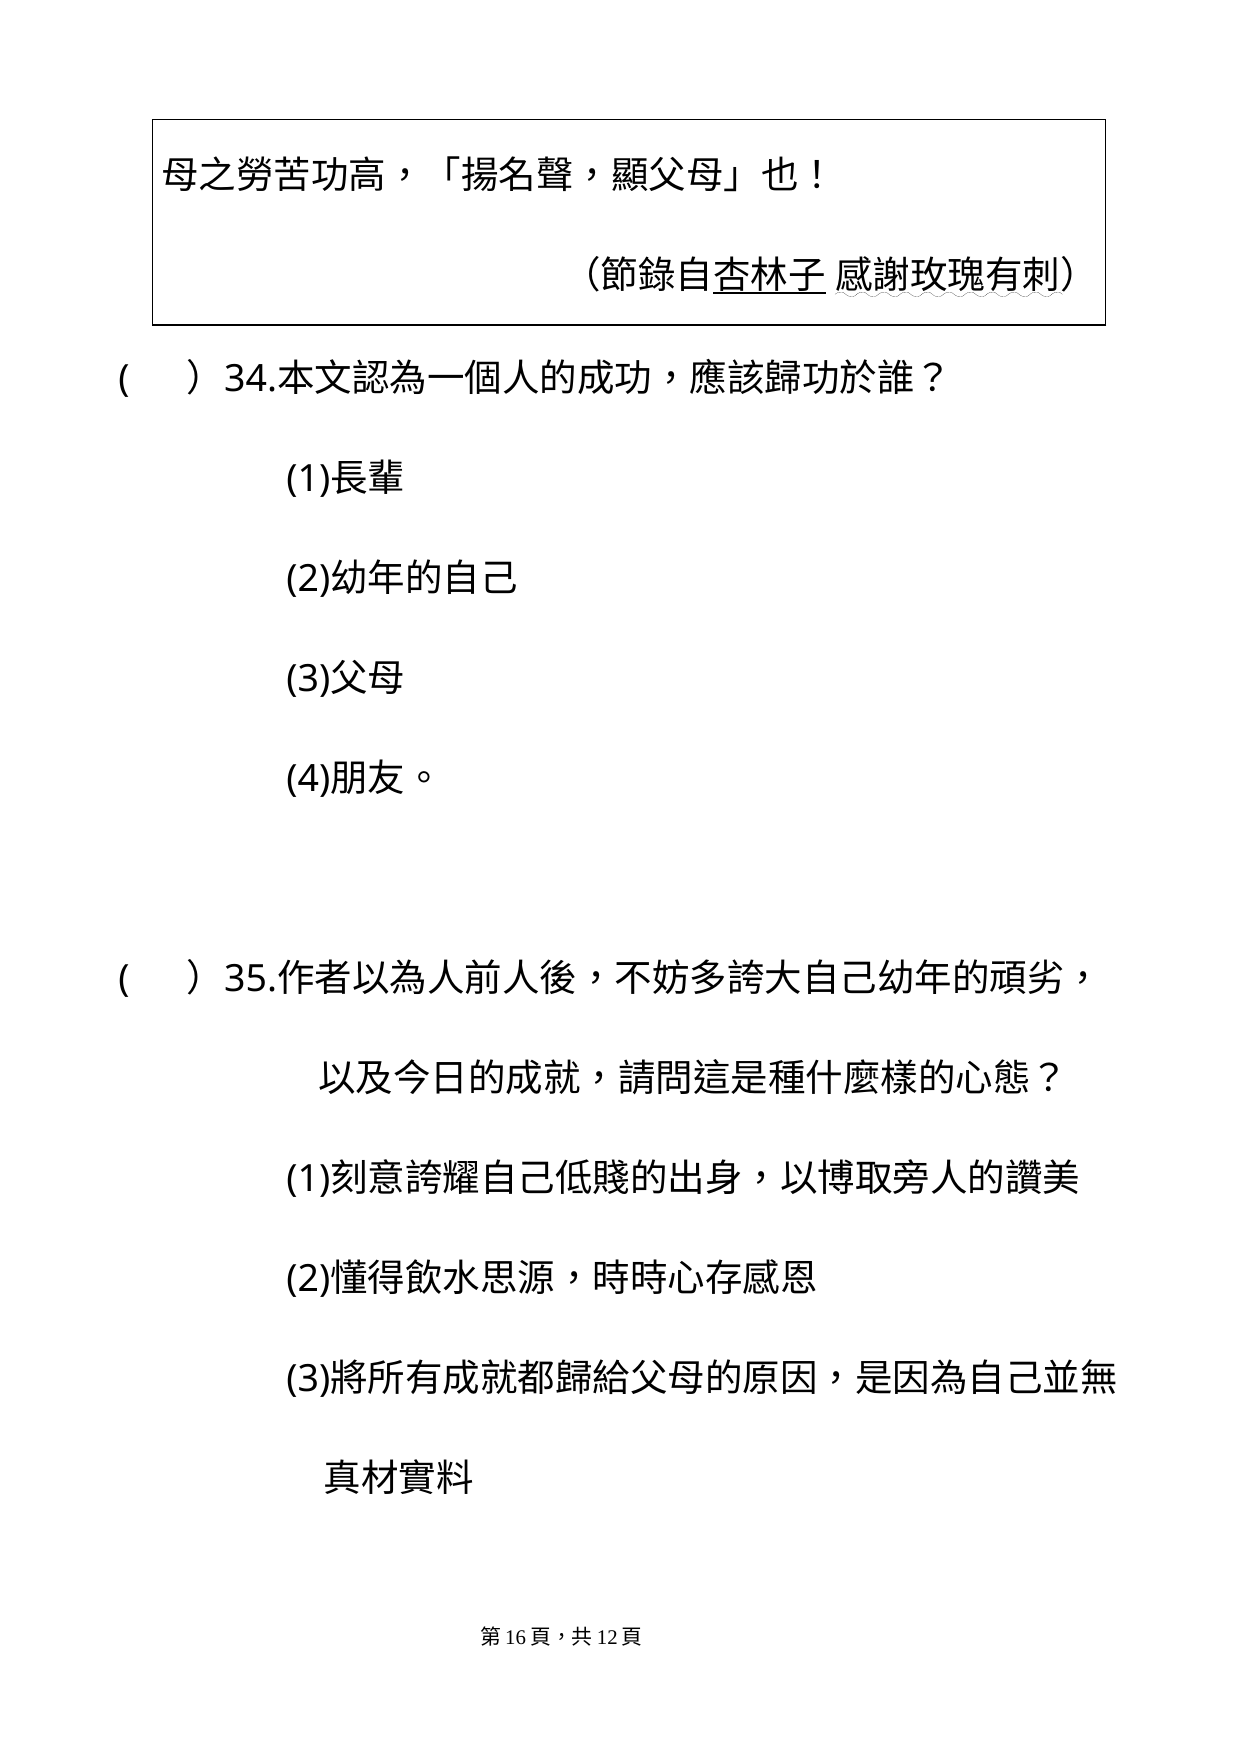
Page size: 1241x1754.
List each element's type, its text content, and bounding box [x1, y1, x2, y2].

text ( ）34.本文認為一個人的成功，應該歸功於誰？ [118, 326, 1122, 426]
text (2)幼年的自己 [286, 526, 1122, 626]
text (3)父母 [286, 626, 1122, 726]
text （節錄自杏林子 感謝玫瑰有刺） [153, 219, 1105, 324]
text (3)將所有成就都歸給父母的原因，是因為自己並無真材實料 [286, 1326, 1122, 1526]
text (1)長輩 [286, 426, 1122, 526]
text ( ）35.作者以為人前人後，不妨多誇大自己幼年的頑劣， [118, 926, 1122, 1026]
text 以及今日的成就，請問這是種什麼樣的心態？ [118, 1026, 1122, 1126]
text (4)朋友。 [286, 726, 1122, 826]
text (1)刻意誇耀自己低賤的出身，以博取旁人的讚美 (2)懂得飲水思源，時時心存感恩 [286, 1126, 1122, 1326]
text 母之勞苦功高，「揚名聲，顯父母」也！ [153, 120, 1105, 219]
